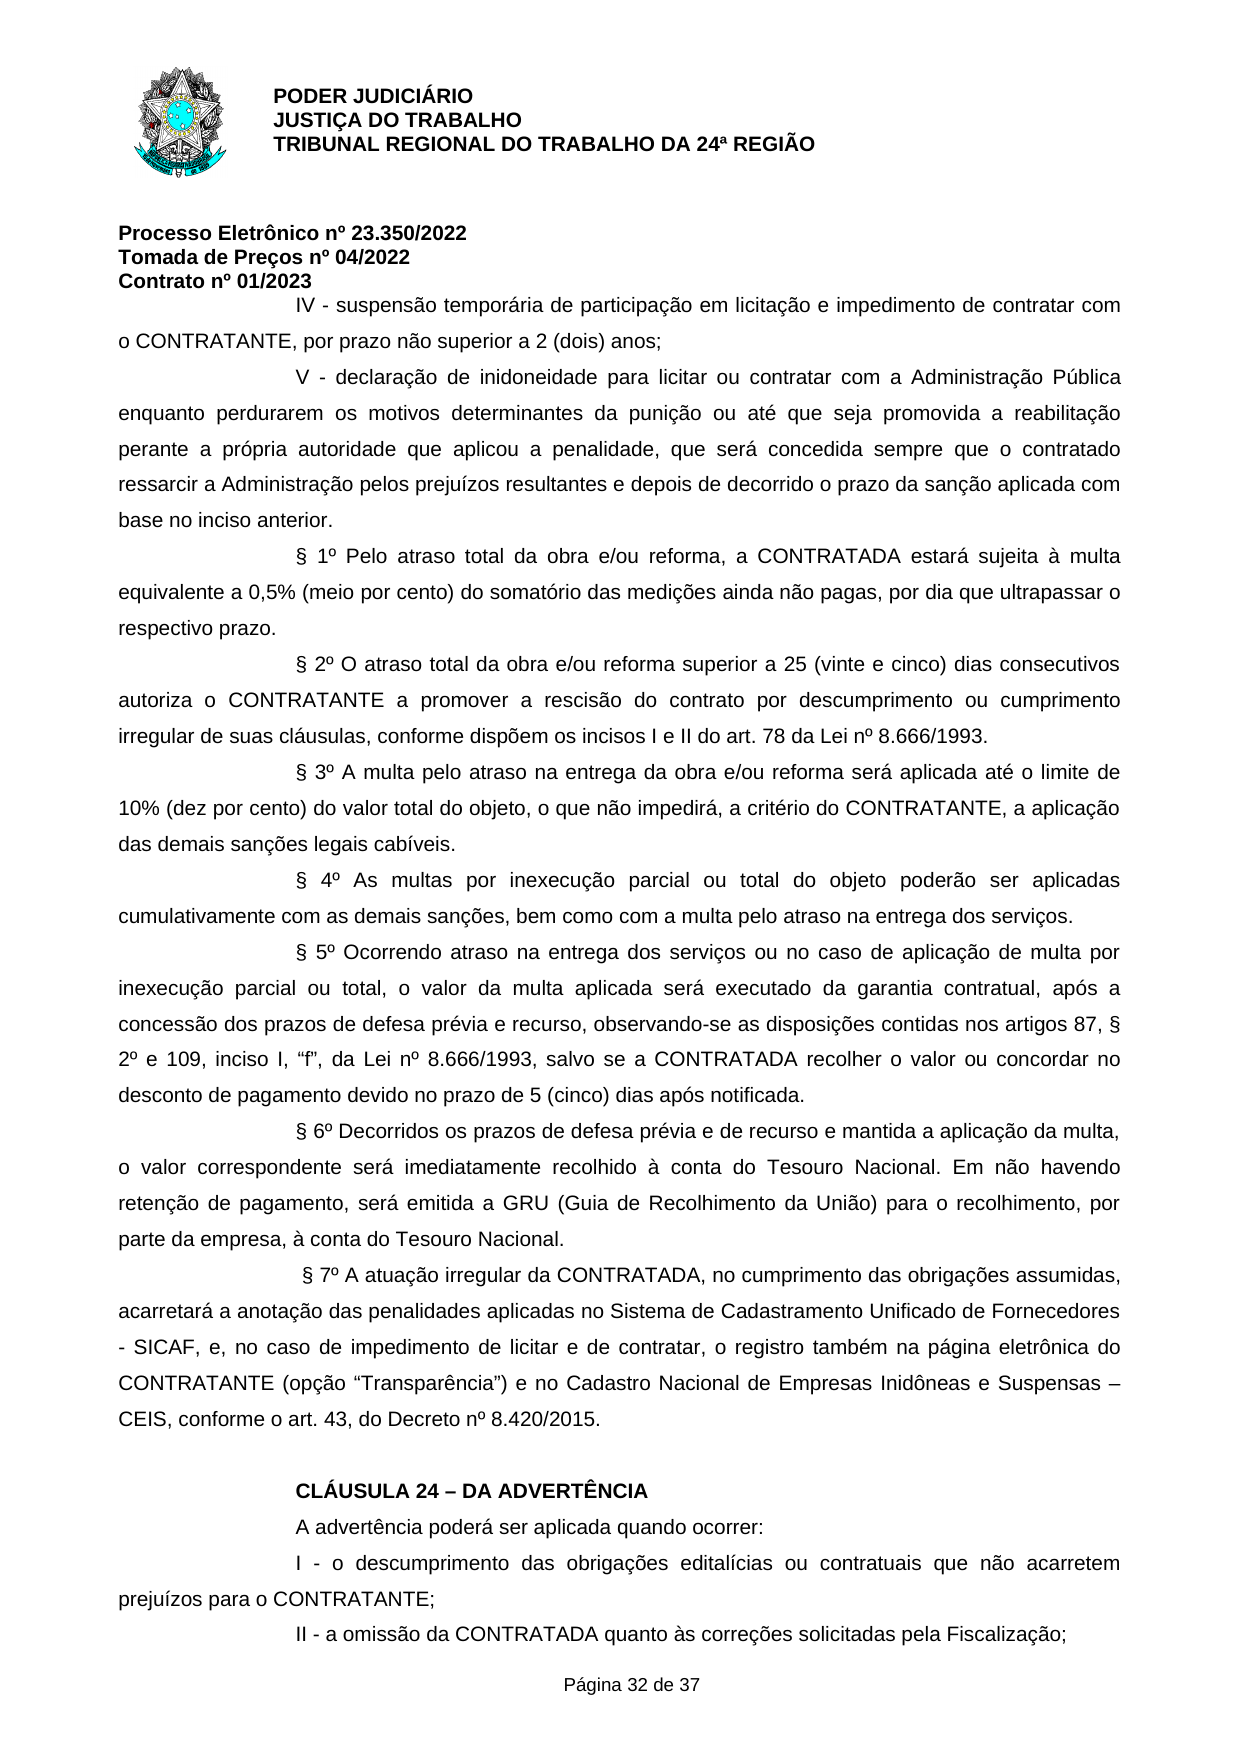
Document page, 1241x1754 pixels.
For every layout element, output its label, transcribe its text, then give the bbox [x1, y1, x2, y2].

text IV - suspensão temporária de participação em licitação e impedimento de contratar com o CONTRATANTE, por prazo não superior a 2 (dois) anos; [118, 293, 1122, 352]
text § 2º O atraso total da obra e/ou reforma superior a 25 (vinte e cinco) dias consecutivos autoriza o CONTRATANTE a promover a rescisão do contrato por descumprimento ou cumprimento irregular de suas cláusulas, conforme dispõem os incisos I e II do art. 78 da Lei nº 8.666/1993. [118, 652, 1122, 748]
text II - a omissão da CONTRATADA quanto às correções solicitadas pela Fiscalização; [118, 1622, 1122, 1646]
text I - o descumprimento das obrigações editalícias ou contratuais que não acarretem prejuízos para o CONTRATANTE; [118, 1550, 1122, 1610]
text § 7º A atuação irregular da CONTRATADA, no cumprimento das obrigações assumidas, acarretará a anotação das penalidades aplicadas no Sistema de Cadastramento Unificado de Fornecedores - SICAF, e, no caso de impedimento de licitar e de contratar, o registro também na página eletrônica do CONTRATANTE (opção “Transparência”) e no Cadastro Nacional de Empresas Inidôneas e Suspensas – CEIS, conforme o art. 43, do Decreto nº 8.420/2015. [118, 1263, 1122, 1431]
text § 5º Ocorrendo atraso na entrega dos serviços ou no caso de aplicação de multa por inexecução parcial ou total, o valor da multa aplicada será executado da garantia contratual, após a concessão dos prazos de defesa prévia e recurso, observando-se as disposições contidas nos artigos 87, § 2º e 109, inciso I, “f”, da Lei nº 8.666/1993, salvo se a CONTRATADA recolher o valor ou concordar no desconto de pagamento devido no prazo de 5 (cinco) dias após notificada. [118, 939, 1122, 1107]
text § 3º A multa pelo atraso na entrega da obra e/ou reforma será aplicada até o limite de 10% (dez por cento) do valor total do objeto, o que não impedirá, a critério do CONTRATANTE, a aplicação das demais sanções legais cabíveis. [118, 760, 1122, 856]
picture [133, 66, 228, 178]
text § 1º Pelo atraso total da obra e/ou reforma, a CONTRATADA estará sujeita à multa equivalente a 0,5% (meio por cento) do somatório das medições ainda não pagas, por dia que ultrapassar o respectivo prazo. [118, 544, 1122, 640]
text A advertência poderá ser aplicada quando ocorrer: [118, 1514, 1122, 1538]
text CLÁUSULA 24 – DA ADVERTÊNCIA [118, 1478, 1122, 1502]
text V - declaração de inidoneidade para licitar ou contratar com a Administração Pública enquanto perdurarem os motivos determinantes da punição ou até que seja promovida a reabilitação perante a própria autoridade que aplicou a penalidade, que será concedida sempre que o contratado ressarcir a Administração pelos prejuízos resultantes e depois de decorrido o prazo da sanção aplicada com base no inciso anterior. [118, 364, 1122, 532]
text § 6º Decorridos os prazos de defesa prévia e de recurso e mantida a aplicação da multa, o valor correspondente será imediatamente recolhido à conta do Tesouro Nacional. Em não havendo retenção de pagamento, será emitida a GRU (Guia de Recolhimento da União) para o recolhimento, por parte da empresa, à conta do Tesouro Nacional. [118, 1119, 1122, 1251]
text § 4º As multas por inexecução parcial ou total do objeto poderão ser aplicadas cumulativamente com as demais sanções, bem como com a multa pelo atraso na entrega dos serviços. [118, 868, 1122, 927]
